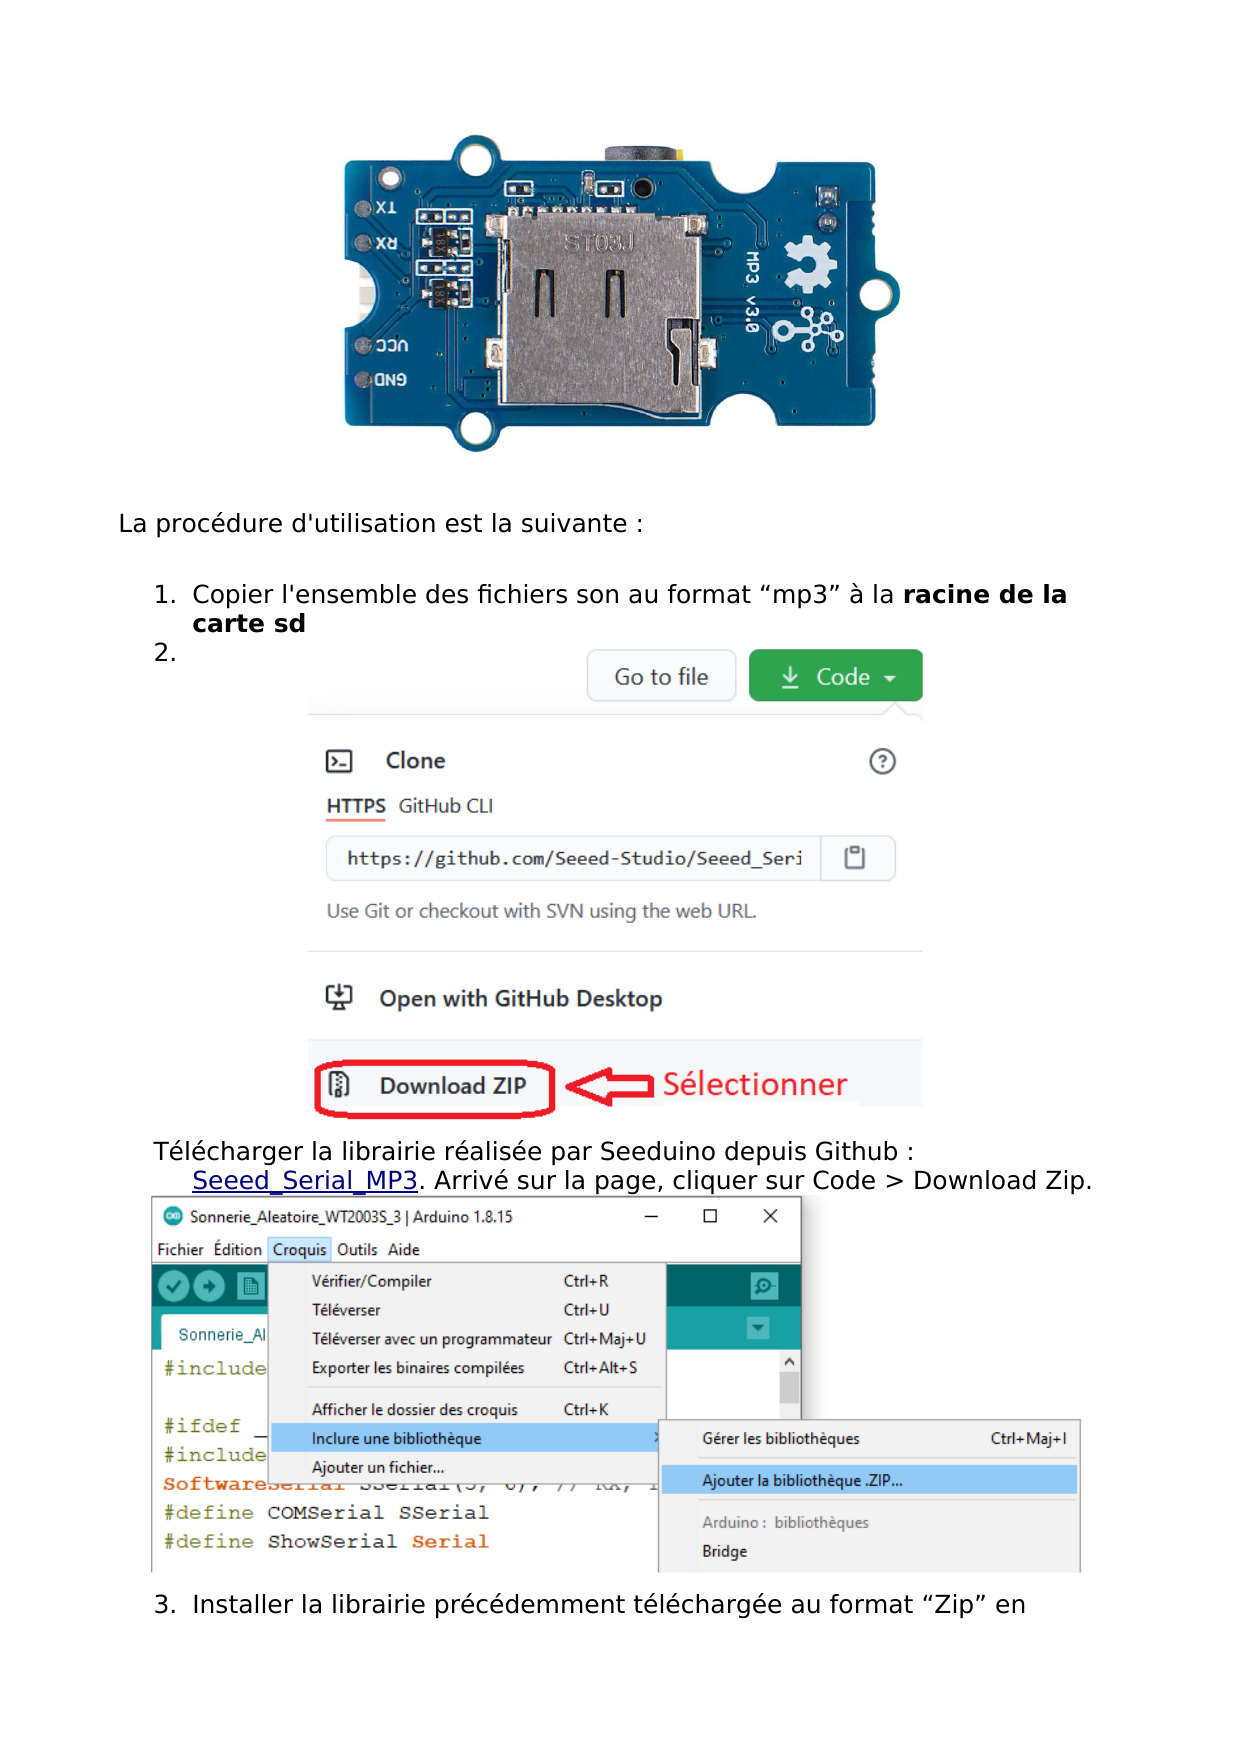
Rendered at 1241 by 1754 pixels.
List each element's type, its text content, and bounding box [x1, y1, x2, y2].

picture [307, 118, 933, 468]
list Installer la librairie précédemment téléchargée au format “Zip” en [177, 1195, 1122, 1620]
picture [307, 638, 933, 1137]
list Télécharger la librairie réalisée par Seeduino depuis Github : Seeed_Serial_MP3. Arrivé sur la page, cliquer sur Code > Download Zip. [177, 638, 1122, 1195]
picture [151, 1195, 1089, 1591]
text La procédure d'utilisation est la suivante : [118, 509, 1122, 538]
list Copier l'ensemble des fichiers son au format “mp3” à la racine de la carte sd [177, 580, 1122, 638]
